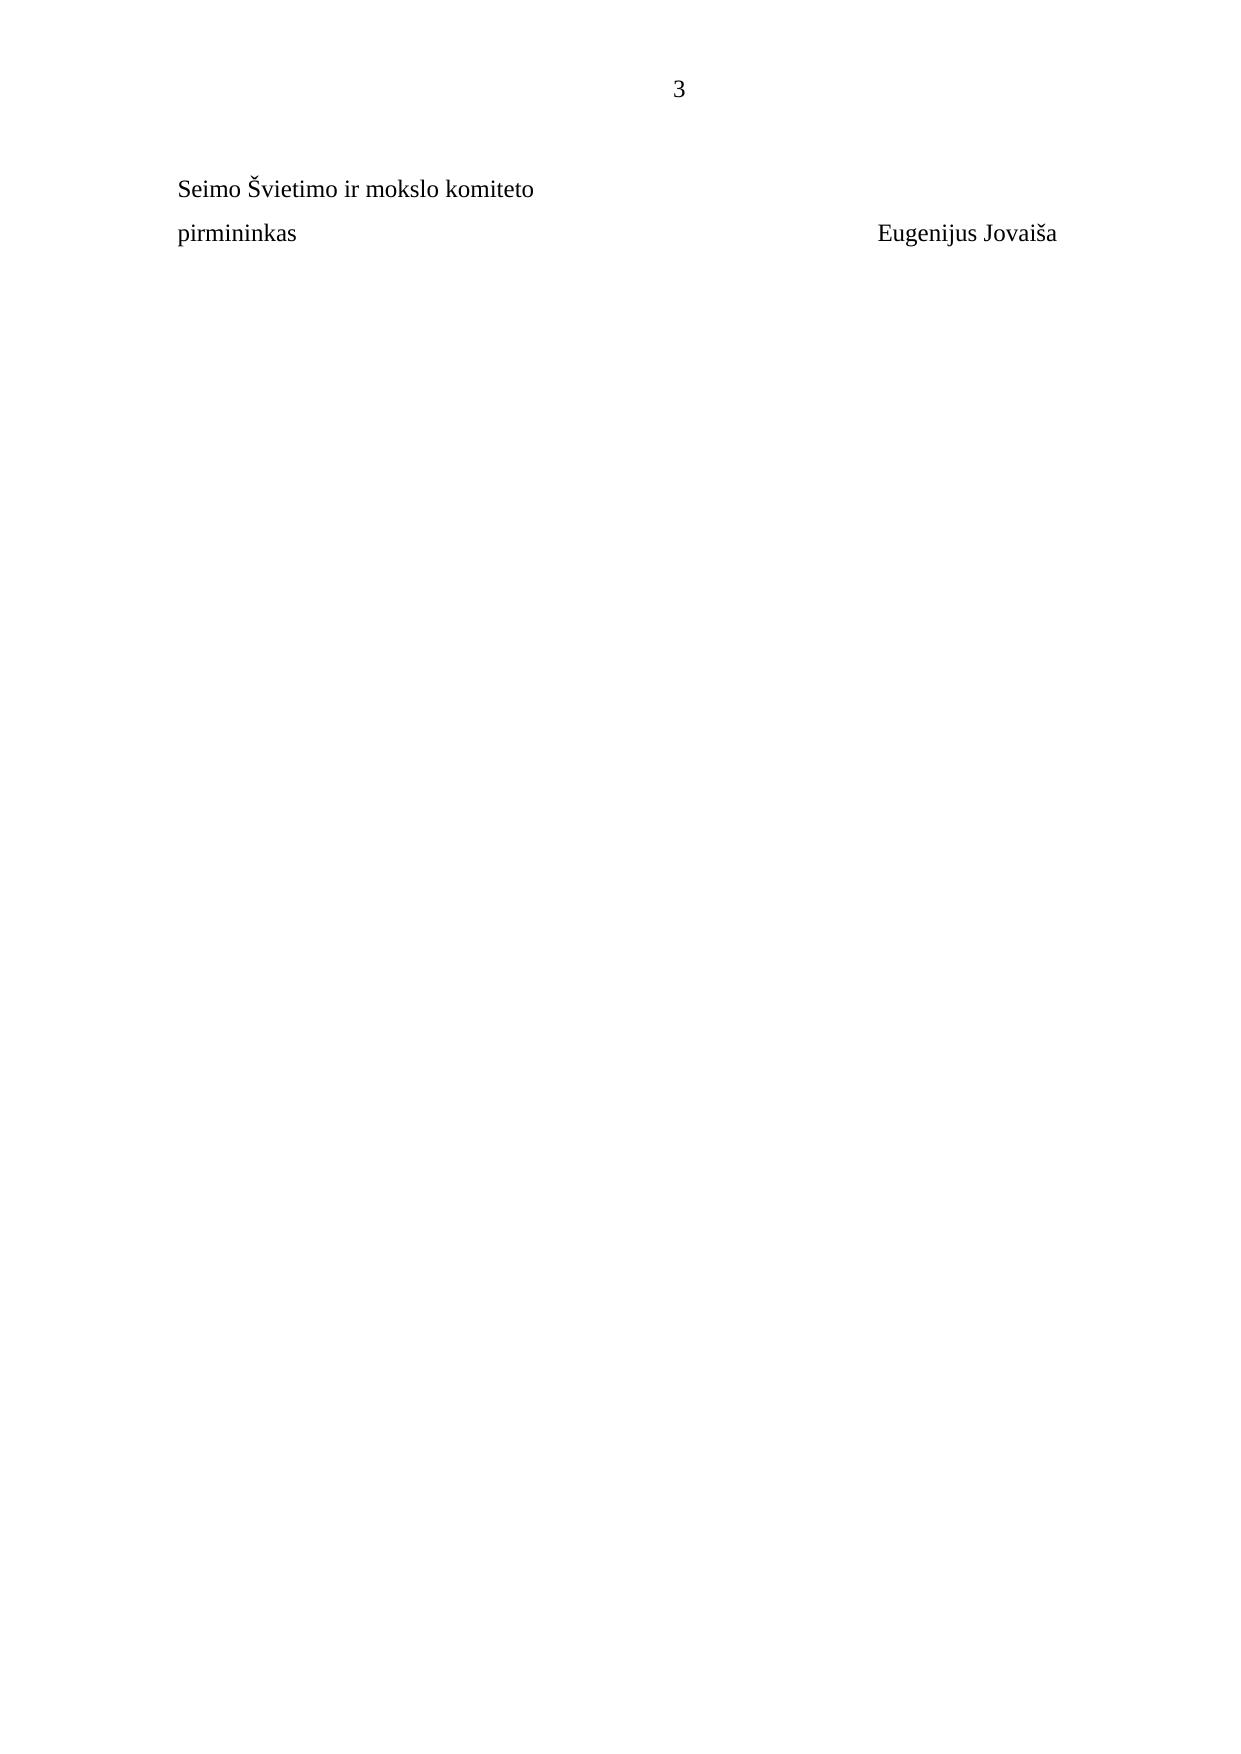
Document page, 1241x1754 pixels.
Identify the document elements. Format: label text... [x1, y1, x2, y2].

text Seimo Švietimo ir mokslo komiteto [177, 174, 1181, 203]
text pirmininkas Eugenijus Jovaiša [177, 218, 1181, 246]
